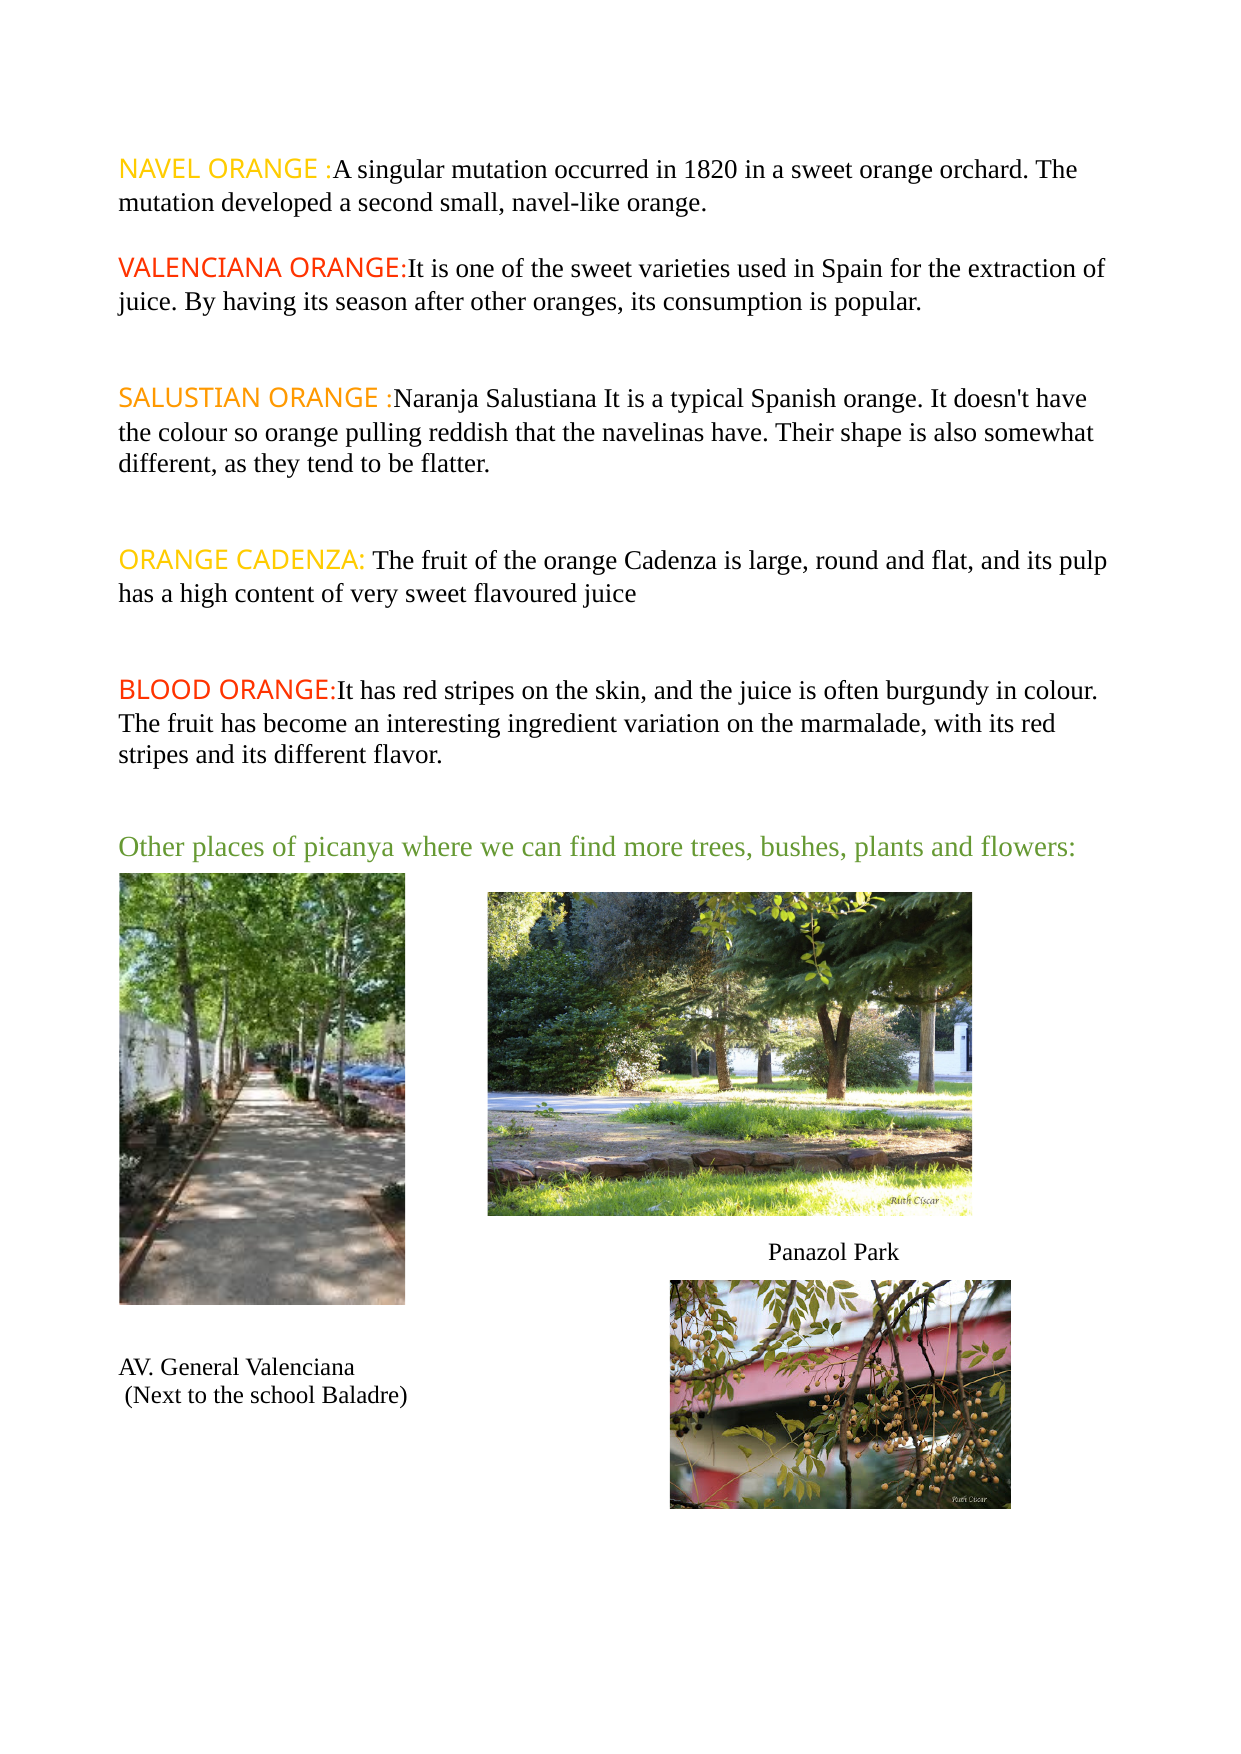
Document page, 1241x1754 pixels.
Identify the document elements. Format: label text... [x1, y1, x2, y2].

text Panazol Park [406, 1237, 1122, 1266]
text Other places of picanya where we can find more trees, bushes, plants and flowers: [118, 829, 1122, 863]
picture [669, 1280, 1011, 1509]
text SALUSTIAN ORANGE :Naranja Salustiana It is a typical Spanish orange. It doesn't have the colour so orange pulling reddish that the navelinas have. Their shape is also somewhat different, as they tend to be flatter. [118, 316, 1122, 478]
text AV. General Valenciana [118, 1352, 669, 1381]
picture [487, 892, 973, 1216]
text BLOOD ORANGE:It has red stripes on the skin, and the juice is often burgundy in colour. The fruit has become an interesting ingredient variation on the marmalade, with its red stripes and its different flavor. [118, 608, 1122, 770]
text ORANGE CADENZA: The fruit of the orange Cadenza is large, round and flat, and its pulp has a high content of very sweet flavoured juice [118, 478, 1122, 608]
text [1011, 1352, 1122, 1381]
text VALENCIANA ORANGE:It is one of the sweet varieties used in Spain for the extraction of juice. By having its season after other oranges, its consumption is popular. [118, 248, 1122, 316]
picture [119, 873, 406, 1305]
text [1011, 1381, 1122, 1409]
text (Next to the school Baladre) [118, 1381, 669, 1409]
text NAVEL ORANGE :A singular mutation occurred in 1820 in a sweet orange orchard. The mutation developed a second small, navel-like orange. [118, 149, 1122, 217]
